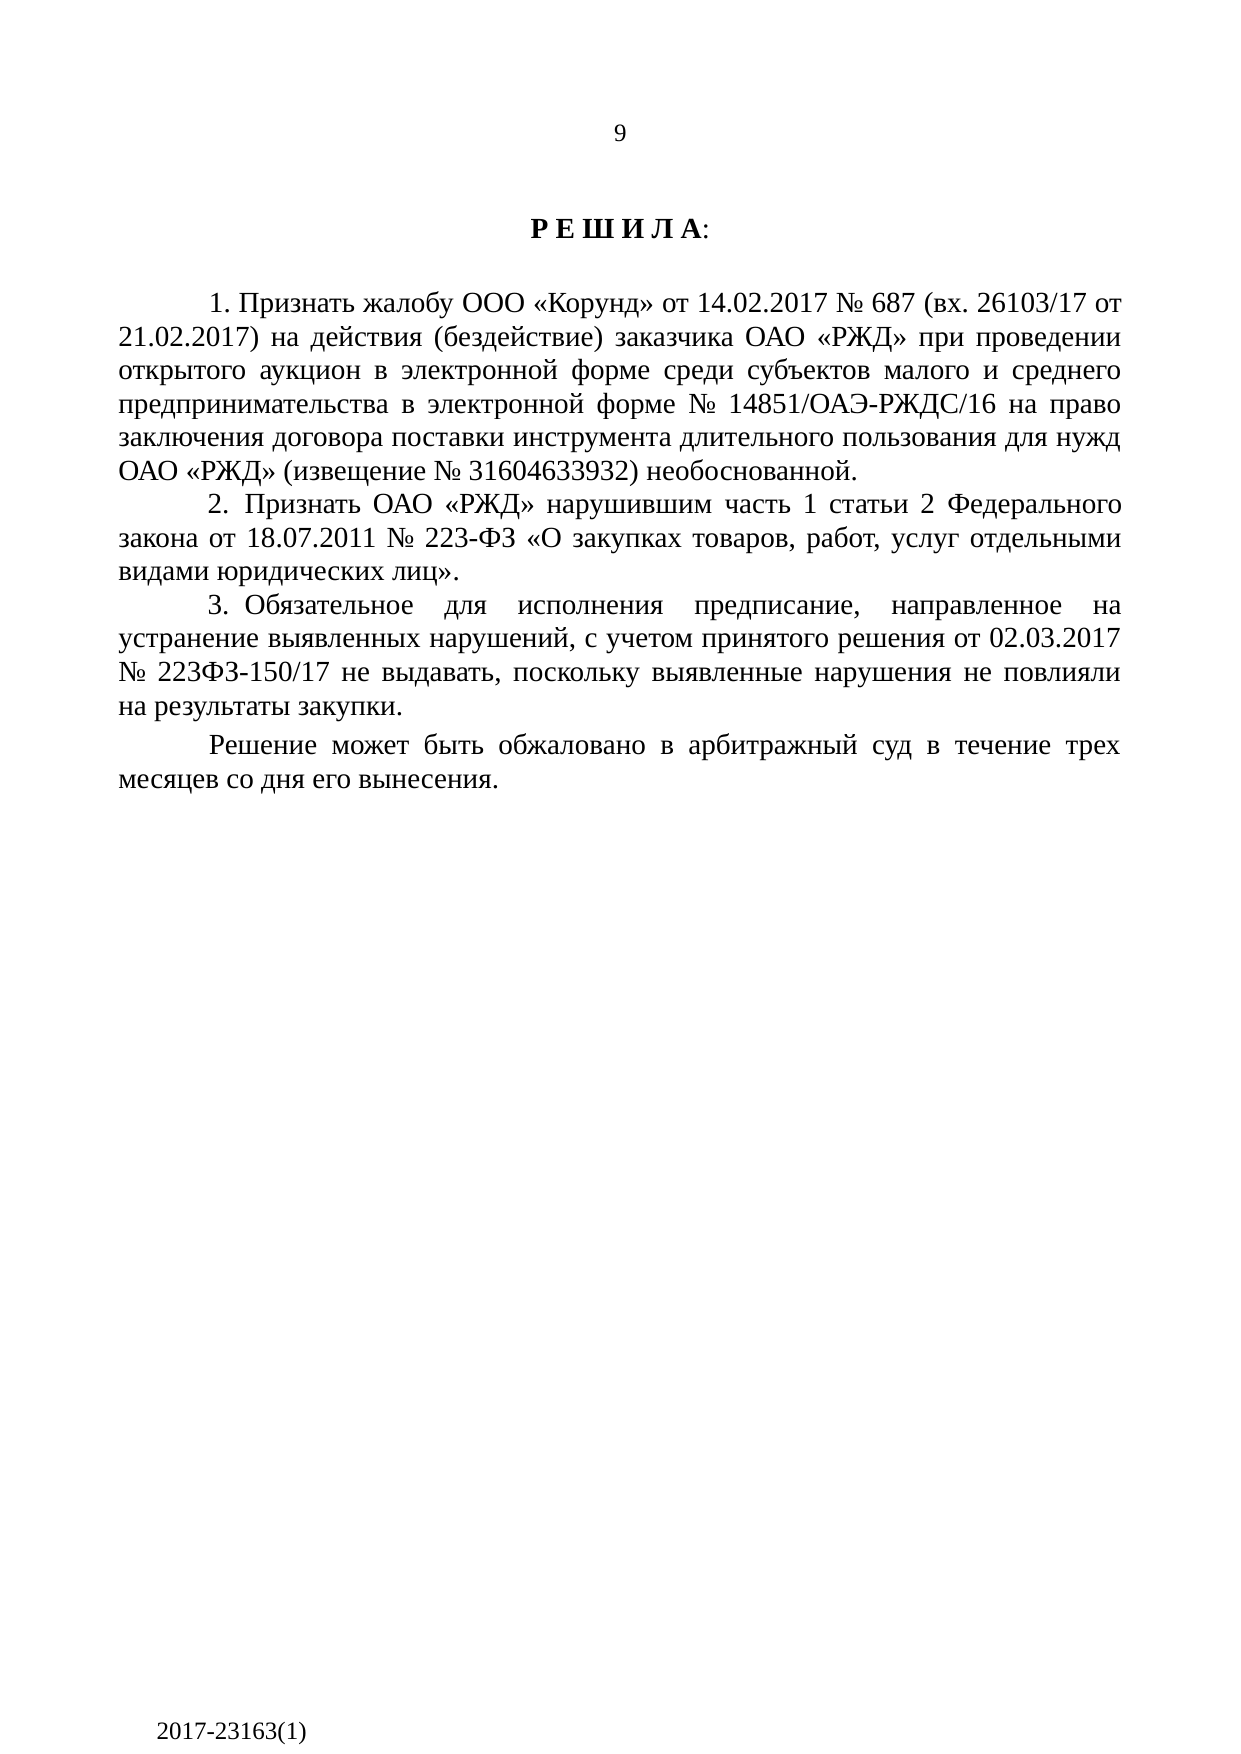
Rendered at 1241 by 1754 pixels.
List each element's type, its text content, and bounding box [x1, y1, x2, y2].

text Решение может быть обжаловано в арбитражный суд в течение трех месяцев со дня его вынесения. [118, 727, 1122, 794]
list Обязательное для исполнения предписание, направленное на устранение выявленных нарушений, с учетом принятого решения от 02.03.2017 № 223ФЗ-150/17 не выдавать, поскольку выявленные нарушения не повлияли на результаты закупки. [118, 587, 1122, 721]
text 1. Признать жалобу ООО «Корунд» от 14.02.2017 № 687 (вх. 26103/17 от 21.02.2017) на действия (бездействие) заказчика ОАО «РЖД» при проведении открытого аукцион в электронной форме среди субъектов малого и среднего предпринимательства в электронной форме № 14851/ОАЭ-РЖДС/16 на право заключения договора поставки инструмента длительного пользования для нужд ОАО «РЖД» (извещение № 31604633932) необоснованной. [118, 285, 1122, 486]
text Р Е Ш И Л А: [118, 211, 1122, 244]
list Признать ОАО «РЖД» нарушившим часть 1 статьи 2 Федерального закона от 18.07.2011 № 223-ФЗ «О закупках товаров, работ, услуг отдельными видами юридических лиц». [118, 486, 1122, 587]
